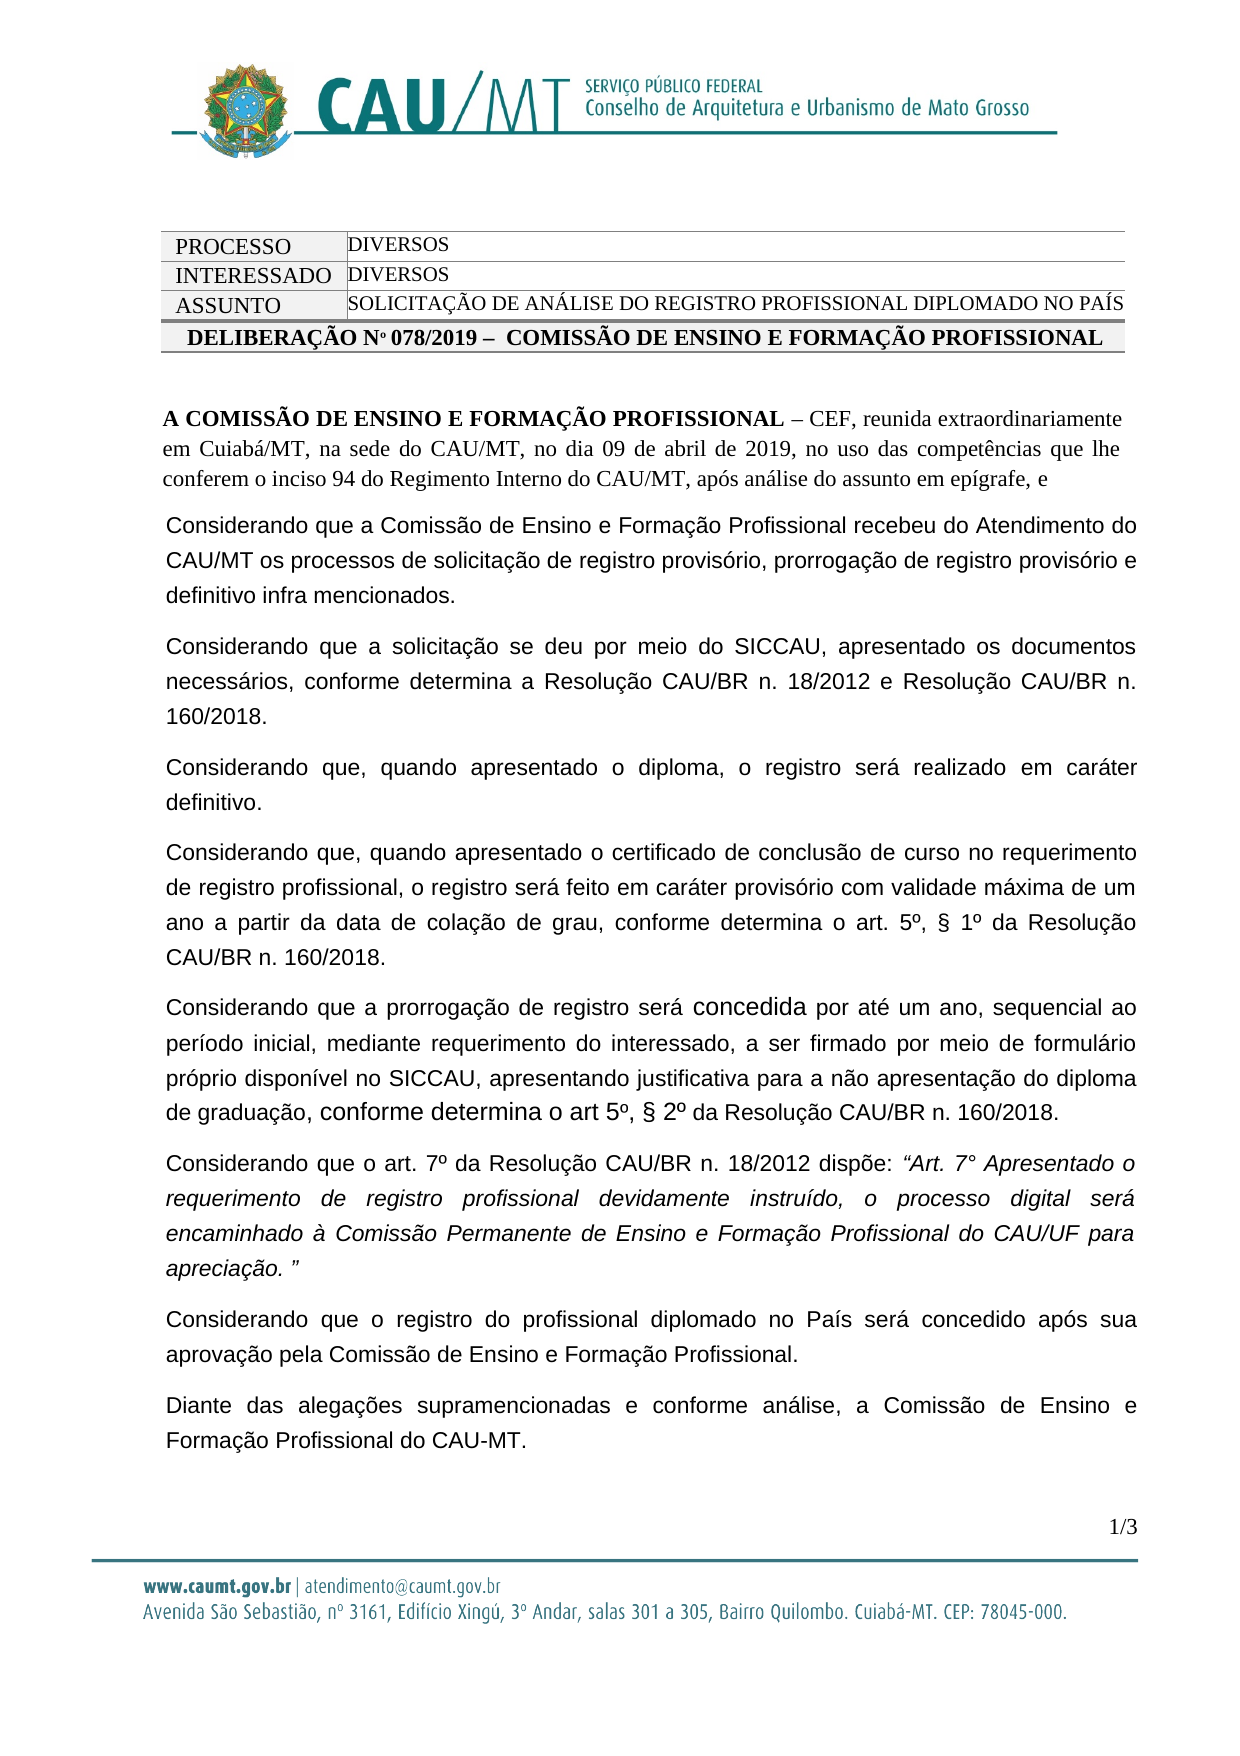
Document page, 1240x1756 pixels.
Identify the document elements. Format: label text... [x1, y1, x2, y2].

text Considerando que o registro do profissional diplomado no País será concedido após sua aprovação pela Comissão de Ensino e Formação Profissional. [166, 1297, 1137, 1367]
text Considerando que a Comissão de Ensino e Formação Profissional recebeu do Atendimento do CAU/MT os processos de solicitação de registro provisório, prorrogação de registro provisório e definitivo infra mencionados. [166, 503, 1137, 608]
table_cell SOLICITAÇÃO DE ANÁLISE DO REGISTRO PROFISSIONAL DIPLOMADO NO PAÍS [348, 291, 1125, 319]
text A COMISSÃO DE ENSINO E FORMAÇÃO PROFISSIONAL – CEF, reunida extraordinariamente em Cuiabá/MT, na sede do CAU/MT, no dia 09 de abril de 2019, no uso das competências que lhe conferem o inciso 94 do Regimento Interno do CAU/MT, após análise do assunto em epígrafe, e [162, 405, 1123, 492]
table_cell INTERESSADO [161, 262, 347, 290]
table_header DIVERSOS [348, 232, 1125, 261]
text Diante das alegações supramencionadas e conforme análise, a Comissão de Ensino e Formação Profissional do CAU-MT. [166, 1383, 1137, 1453]
table_cell DELIBERAÇÃO Nº 078/2019 – COMISSÃO DE ENSINO E FORMAÇÃO PROFISSIONAL [161, 323, 1125, 351]
text Considerando que o art. 7º da Resolução CAU/BR n. 18/2012 dispõe: “Art. 7° Apresentado o requerimento de registro profissional devidamente instruído, o processo digital será encaminhado à Comissão Permanente de Ensino e Formação Profissional do CAU/UF para apreciação. ” [166, 1142, 1137, 1282]
text Considerando que, quando apresentado o diploma, o registro será realizado em caráter definitivo. [166, 745, 1137, 815]
text Considerando que a prorrogação de registro será concedida por até um ano, sequencial ao período inicial, mediante requerimento do interessado, a ser firmado por meio de formulário próprio disponível no SICCAU, apresentando justificativa para a não apresentação do diploma de graduação, conforme determina o art 5º, § 2º da Resolução CAU/BR n. 160/2018. [166, 986, 1137, 1126]
table_cell DIVERSOS [348, 262, 1125, 290]
table_header PROCESSO [161, 232, 347, 261]
text Considerando que, quando apresentado o certificado de conclusão de curso no requerimento de registro profissional, o registro será feito em caráter provisório com validade máxima de um ano a partir da data de colação de grau, conforme determina o art. 5º, § 1º da Resolução CAU/BR n. 160/2018. [166, 830, 1137, 970]
table_cell ASSUNTO [161, 291, 347, 319]
text Considerando que a solicitação se deu por meio do SICCAU, apresentado os documentos necessários, conforme determina a Resolução CAU/BR n. 18/2012 e Resolução CAU/BR n. 160/2018. [166, 624, 1137, 729]
